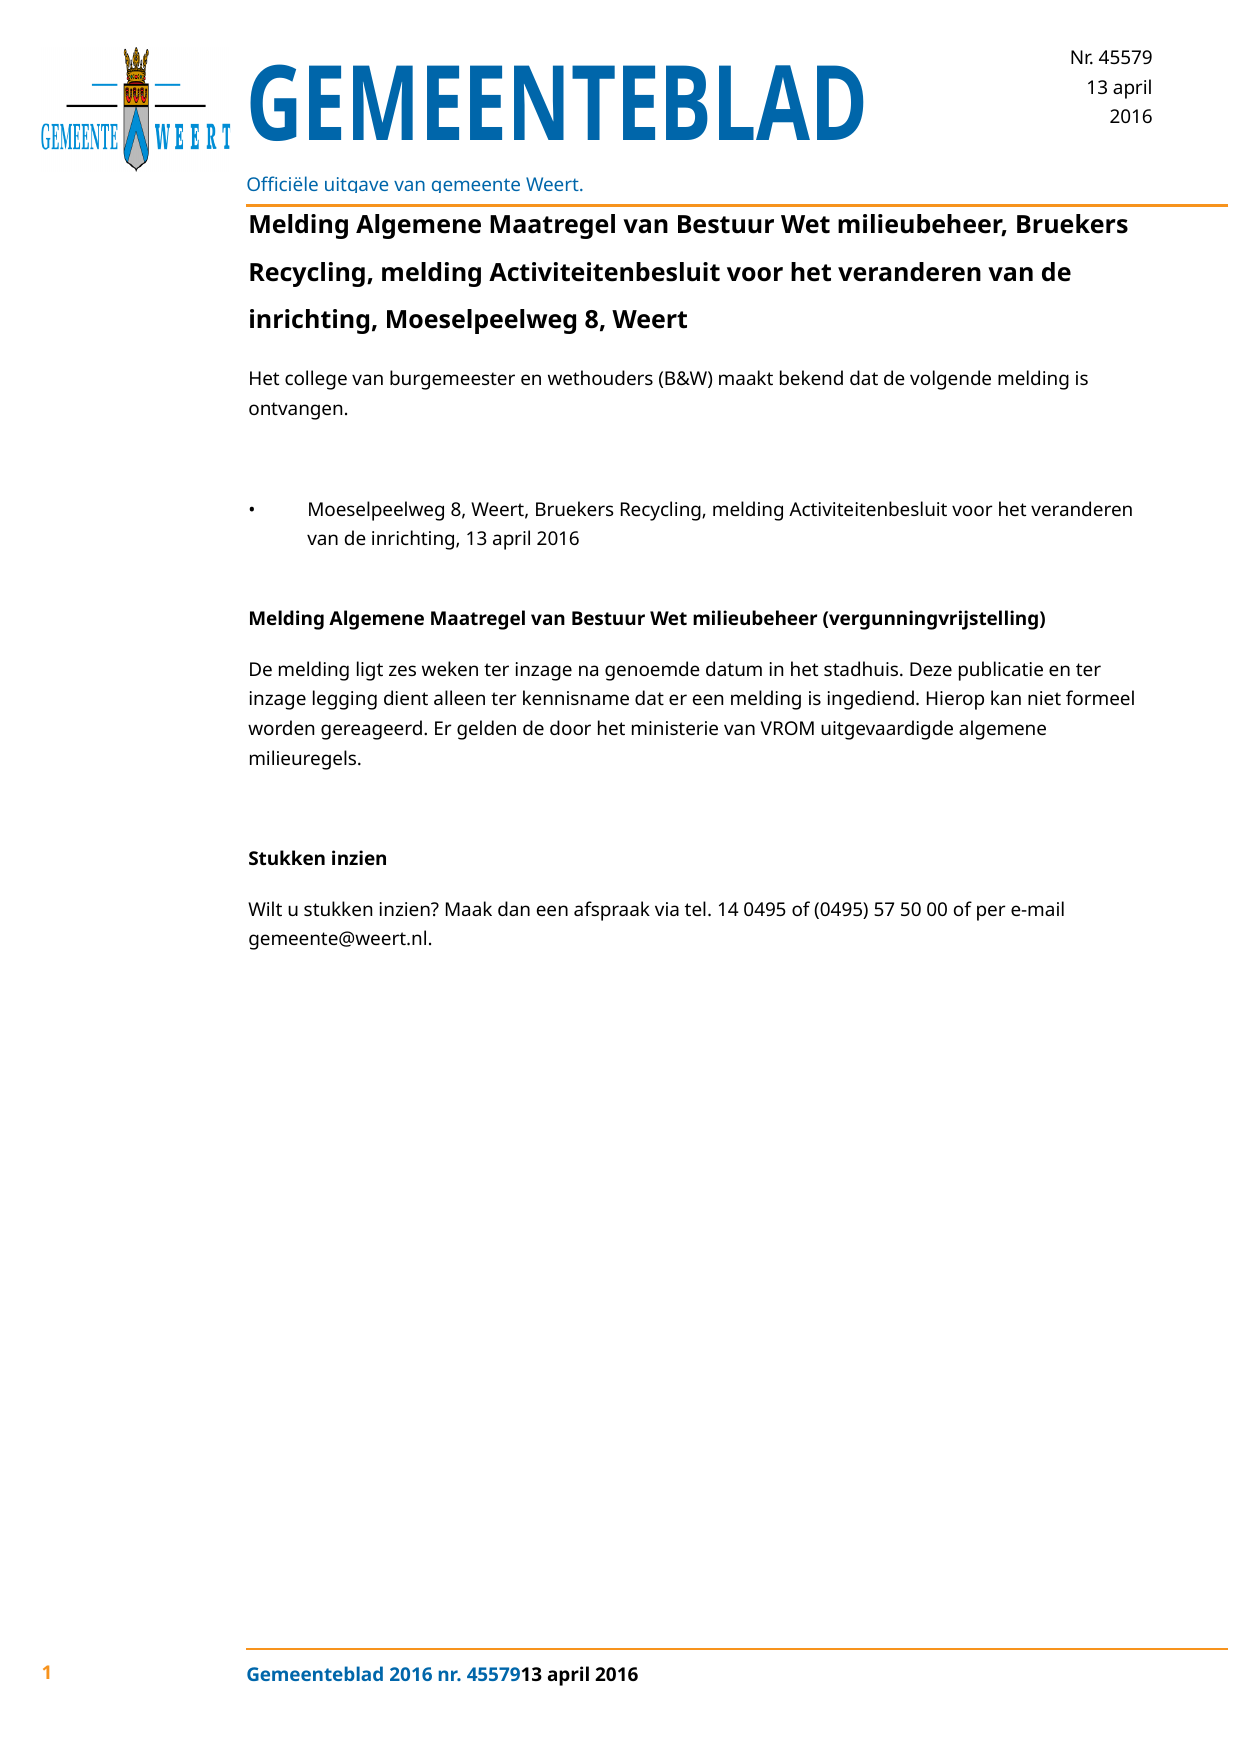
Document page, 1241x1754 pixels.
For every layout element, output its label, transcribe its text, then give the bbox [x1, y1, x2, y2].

text Melding Algemene Maatregel van Bestuur Wet milieubeheer (vergunningvrijstelling) [248, 606, 1152, 631]
text Melding Algemene Maatregel van Bestuur Wet milieubeheer, Bruekers Recycling, melding Activiteitenbesluit voor het veranderen van de inrichting, Moeselpeelweg 8, Weert [248, 207, 1152, 336]
text De melding ligt zes weken ter inzage na genoemde datum in het stadhuis. Deze publicatie en ter inzage legging dient alleen ter kennisname dat er een melding is ingediend. Hierop kan niet formeel worden gereageerd. Er gelden de door het ministerie van VROM uitgevaardigde algemene milieuregels. [248, 656, 1152, 770]
list Moeselpeelweg 8, Weert, Bruekers Recycling, melding Activiteitenbesluit voor het veranderen van de inrichting, 13 april 2016 [248, 496, 1152, 551]
text Wilt u stukken inzien? Maak dan een afspraak via tel. 14 0495 of (0495) 57 50 00 of per e-mail gemeente@weert.nl. [248, 896, 1152, 951]
text Stukken inzien [248, 846, 1152, 871]
picture [41, 47, 231, 172]
text Het college van burgemeester en wethouders (B&W) maakt bekend dat de volgende melding is ontvangen. [248, 366, 1152, 421]
